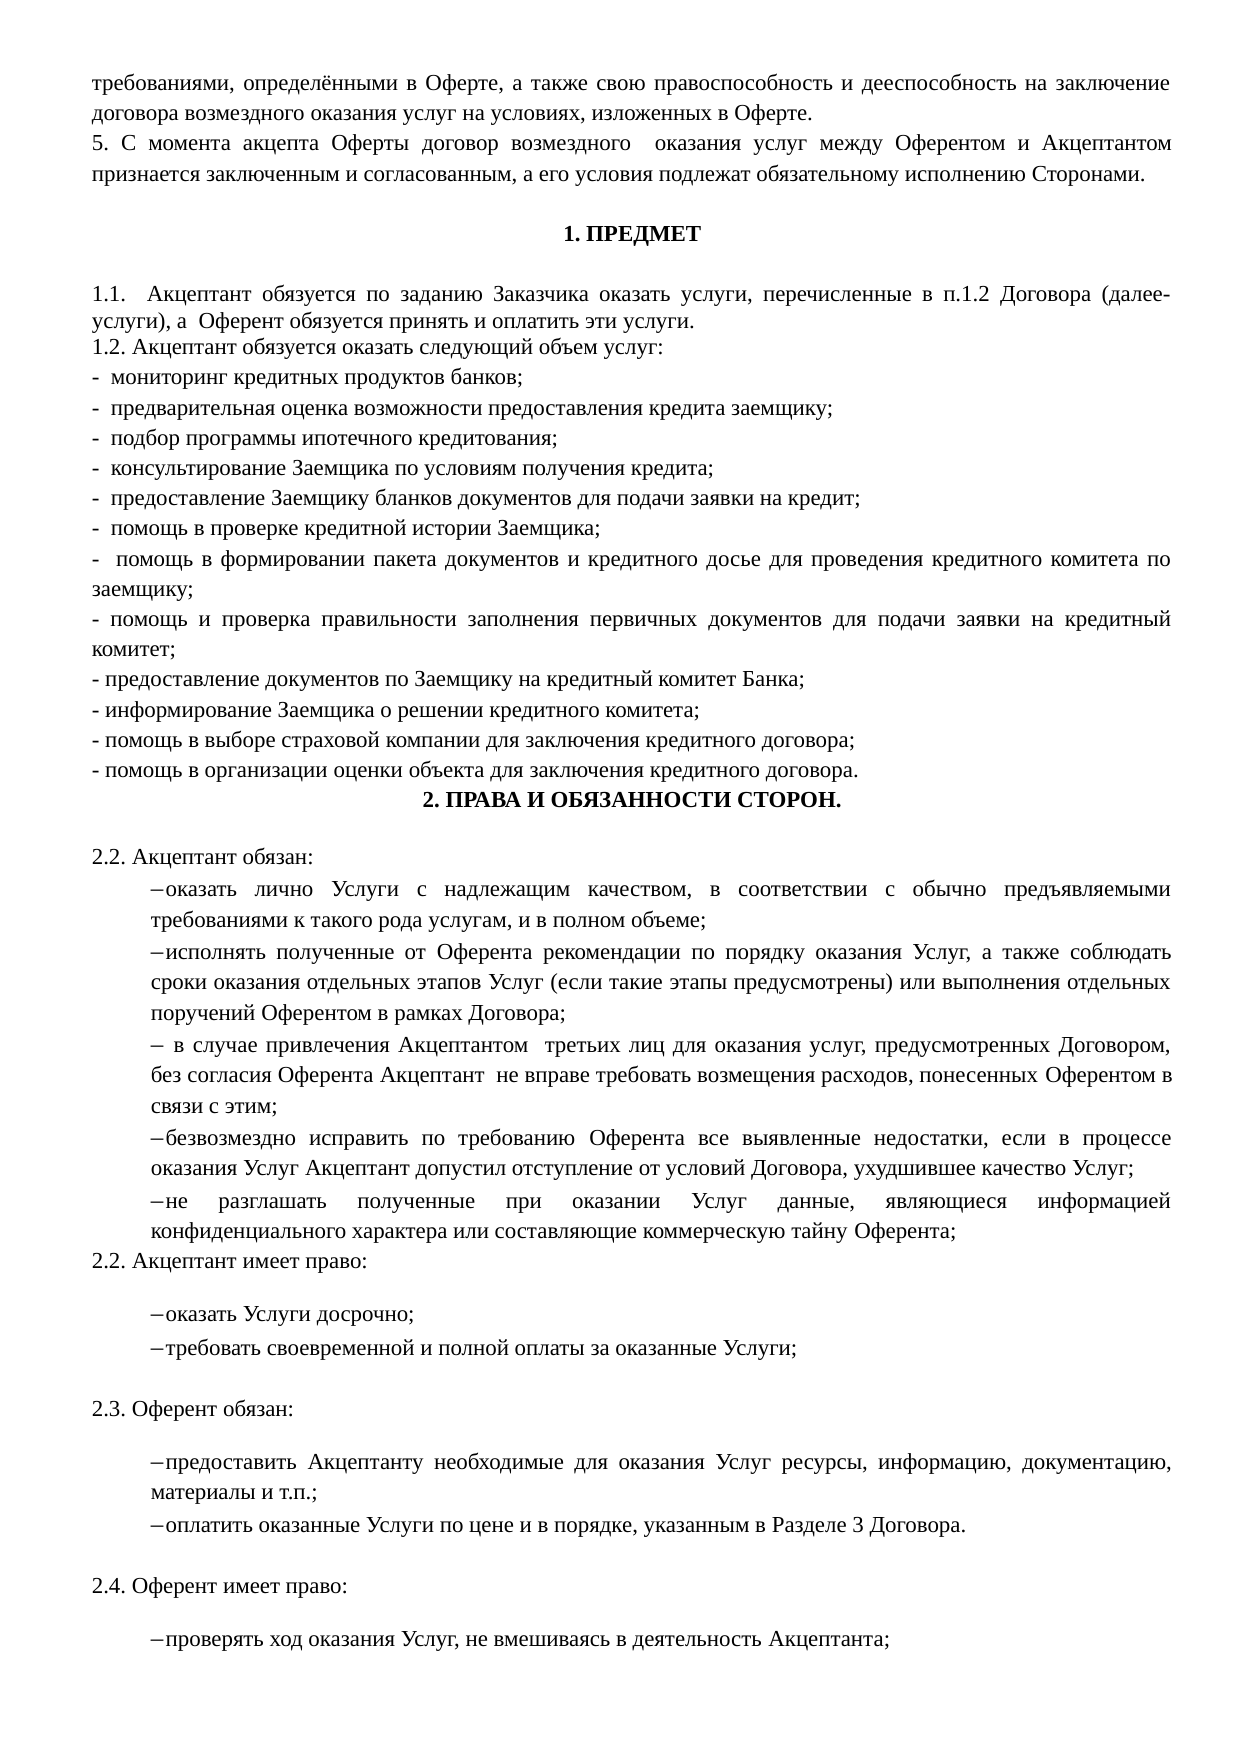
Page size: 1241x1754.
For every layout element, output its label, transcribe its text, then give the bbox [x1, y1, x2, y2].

text - консультирование Заемщика по условиям получения кредита; [92, 454, 1173, 480]
list оказать Услуги досрочно; [151, 1298, 1173, 1327]
list в случае привлечения Акцептантом третьих лиц для оказания услуг, предусмотренных Договором, без согласия Оферента Акцептант не вправе требовать возмещения расходов, понесенных Оферентом в связи с этим; [151, 1029, 1173, 1118]
list оказать лично Услуги с надлежащим качеством, в соответствии с обычно предъявляемыми требованиями к такого рода услугам, и в полном объеме; [151, 873, 1173, 932]
text 2. ПРАВА И ОБЯЗАННОСТИ СТОРОН. [92, 786, 1173, 813]
list предоставить Акцептанту необходимые для оказания Услуг ресурсы, информацию, документацию, материалы и т.п.; [151, 1446, 1173, 1505]
list не разглашать полученные при оказании Услуг данные, являющиеся информацией конфиденциального характера или составляющие коммерческую тайну Оферента; [151, 1185, 1173, 1244]
text - помощь в организации оценки объекта для заключения кредитного договора. [92, 756, 1173, 782]
text - мониторинг кредитных продуктов банков; [92, 363, 1173, 390]
list проверять ход оказания Услуг, не вмешиваясь в деятельность Акцептанта; [151, 1623, 1173, 1652]
text - помощь и проверка правильности заполнения первичных документов для подачи заявки на кредитный комитет; [92, 605, 1173, 662]
text 1.2. Акцептант обязуется оказать следующий объем услуг: [92, 333, 1173, 359]
text - помощь в выборе страховой компании для заключения кредитного договора; [92, 726, 1173, 752]
text 1.1. Акцептант обязуется по заданию Заказчика оказать услуги, перечисленные в п.1.2 Договора (далее-услуги), а Оферент обязуется принять и оплатить эти услуги. [92, 280, 1173, 333]
list исполнять полученные от Оферента рекомендации по порядку оказания Услуг, а также соблюдать сроки оказания отдельных этапов Услуг (если такие этапы предусмотрены) или выполнения отдельных поручений Оферентом в рамках Договора; [151, 936, 1173, 1025]
text 2.2. Акцептант имеет право: [92, 1247, 1173, 1274]
text 2.3. Оферент обязан: [92, 1395, 1173, 1421]
text - помощь в проверке кредитной истории Заемщика; [92, 514, 1173, 541]
text - предварительная оценка возможности предоставления кредита заемщику; [92, 393, 1173, 420]
text - помощь в формировании пакета документов и кредитного досье для проведения кредитного комитета по заемщику; [92, 544, 1173, 601]
text требованиями, определёнными в Оферте, а также свою правоспособность и дееспособность на заключение договора возмездного оказания услуг на условиях, изложенных в Оферте. [92, 69, 1173, 126]
text 2.2. Акцептант обязан: [92, 843, 1173, 869]
list безвозмездно исправить по требованию Оферента все выявленные недостатки, если в процессе оказания Услуг Акцептант допустил отступление от условий Договора, ухудшившее качество Услуг; [151, 1122, 1173, 1181]
text - информирование Заемщика о решении кредитного комитета; [92, 696, 1173, 722]
list требовать своевременной и полной оплаты за оказанные Услуги; [151, 1332, 1173, 1360]
text - предоставление документов по Заемщику на кредитный комитет Банка; [92, 665, 1173, 692]
list оплатить оказанные Услуги по цене и в порядке, указанным в Разделе 3 Договора. [151, 1509, 1173, 1537]
text 5. С момента акцепта Оферты договор возмездного оказания услуг между Оферентом и Акцептантом признается заключенным и согласованным, а его условия подлежат обязательному исполнению Сторонами. [92, 129, 1173, 186]
text 2.4. Оферент имеет право: [92, 1572, 1173, 1598]
text - подбор программы ипотечного кредитования; [92, 424, 1173, 450]
text 1. ПРЕДМЕТ [92, 220, 1173, 246]
text - предоставление Заемщику бланков документов для подачи заявки на кредит; [92, 484, 1173, 511]
